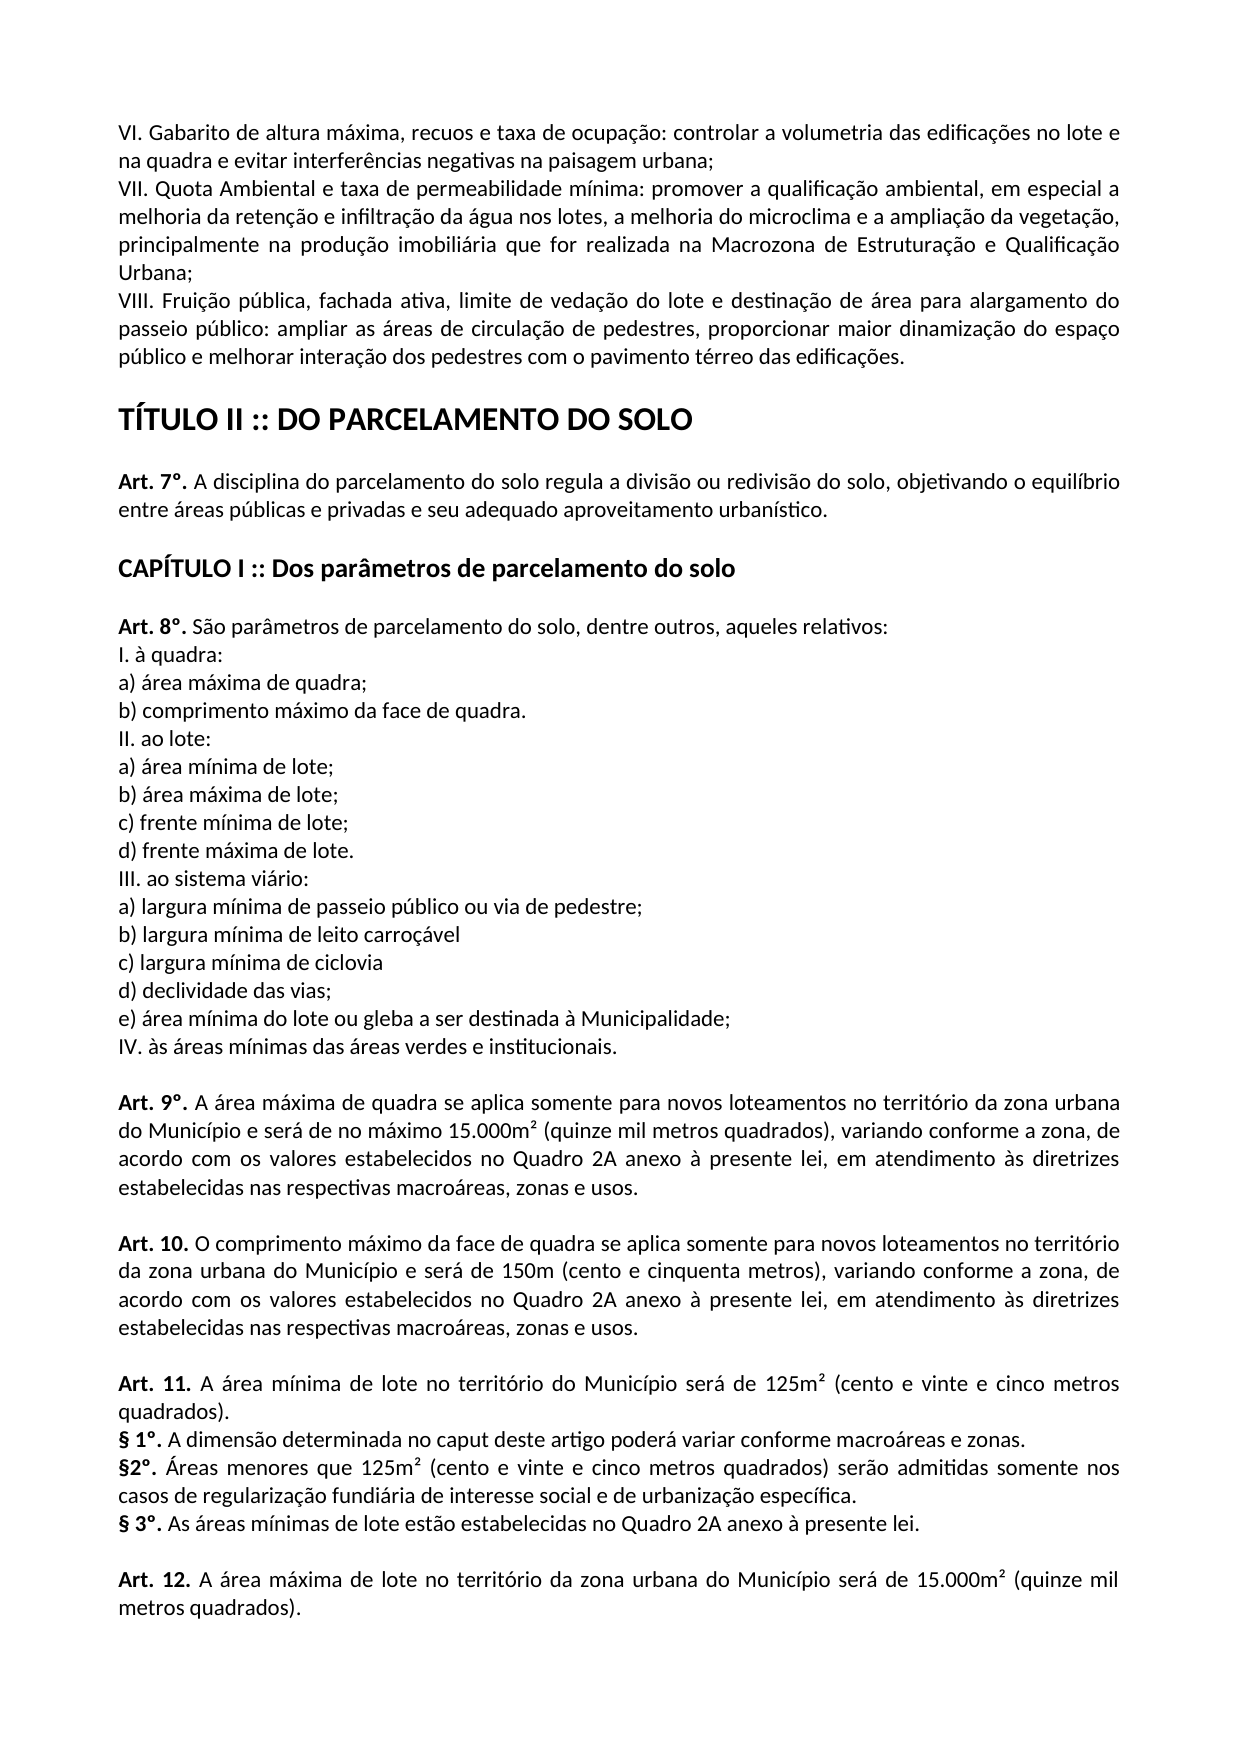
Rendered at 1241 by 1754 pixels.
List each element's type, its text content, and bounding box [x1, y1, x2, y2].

text b) comprimento máximo da face de quadra. [118, 696, 1122, 724]
text c) largura mínima de ciclovia [118, 948, 1122, 976]
text d) frente máxima de lote. [118, 836, 1122, 864]
text Art. 11. A área mínima de lote no território do Município será de 125m² (cento e vinte e cinco metros quadrados). [118, 1369, 1122, 1425]
text Art. 7º. A disciplina do parcelamento do solo regula a divisão ou redivisão do solo, objetivando o equilíbrio entre áreas públicas e privadas e seu adequado aproveitamento urbanístico. [118, 467, 1122, 523]
text d) declividade das vias; [118, 976, 1122, 1004]
text Art. 12. A área máxima de lote no território da zona urbana do Município será de 15.000m² (quinze mil metros quadrados). [118, 1565, 1122, 1621]
text TíTULO II :: Do parcelamento do solo [118, 398, 1122, 439]
text I. à quadra: [118, 640, 1122, 668]
text b) área máxima de lote; [118, 780, 1122, 808]
text §2º. Áreas menores que 125m² (cento e vinte e cinco metros quadrados) serão admitidas somente nos casos de regularização fundiária de interesse social e de urbanização específica. [118, 1453, 1122, 1509]
text § 3º. As áreas mínimas de lote estão estabelecidas no Quadro 2A anexo à presente lei. [118, 1509, 1122, 1537]
text c) frente mínima de lote; [118, 808, 1122, 836]
text III. ao sistema viário: [118, 864, 1122, 892]
text b) largura mínima de leito carroçável [118, 920, 1122, 948]
text Art. 8º. São parâmetros de parcelamento do solo, dentre outros, aqueles relativos: [118, 612, 1122, 640]
text Art. 10. O comprimento máximo da face de quadra se aplica somente para novos loteamentos no território da zona urbana do Município e será de 150m (cento e cinquenta metros), variando conforme a zona, de acordo com os valores estabelecidos no Quadro 2A anexo à presente lei, em atendimento às diretrizes estabelecidas nas respectivas macroáreas, zonas e usos. [118, 1229, 1122, 1341]
text IV. às áreas mínimas das áreas verdes e institucionais. [118, 1032, 1122, 1061]
text e) área mínima do lote ou gleba a ser destinada à Municipalidade; [118, 1004, 1122, 1032]
text CAPÍTULO I :: Dos parâmetros de parcelamento do solo [118, 551, 1122, 584]
text a) área mínima de lote; [118, 752, 1122, 780]
text a) área máxima de quadra; [118, 668, 1122, 696]
text VI. Gabarito de altura máxima, recuos e taxa de ocupação: controlar a volumetria das edificações no lote e na quadra e evitar interferências negativas na paisagem urbana; [118, 118, 1122, 174]
text VII. Quota Ambiental e taxa de permeabilidade mínima: promover a qualificação ambiental, em especial a melhoria da retenção e infiltração da água nos lotes, a melhoria do microclima e a ampliação da vegetação, principalmente na produção imobiliária que for realizada na Macrozona de Estruturação e Qualificação Urbana; [118, 174, 1122, 286]
text Art. 9º. A área máxima de quadra se aplica somente para novos loteamentos no território da zona urbana do Município e será de no máximo 15.000m² (quinze mil metros quadrados), variando conforme a zona, de acordo com os valores estabelecidos no Quadro 2A anexo à presente lei, em atendimento às diretrizes estabelecidas nas respectivas macroáreas, zonas e usos. [118, 1088, 1122, 1201]
text a) largura mínima de passeio público ou via de pedestre; [118, 892, 1122, 920]
text § 1º. A dimensão determinada no caput deste artigo poderá variar conforme macroáreas e zonas. [118, 1425, 1122, 1453]
text VIII. Fruição pública, fachada ativa, limite de vedação do lote e destinação de área para alargamento do passeio público: ampliar as áreas de circulação de pedestres, proporcionar maior dinamização do espaço público e melhorar interação dos pedestres com o pavimento térreo das edificações. [118, 286, 1122, 370]
text II. ao lote: [118, 724, 1122, 752]
